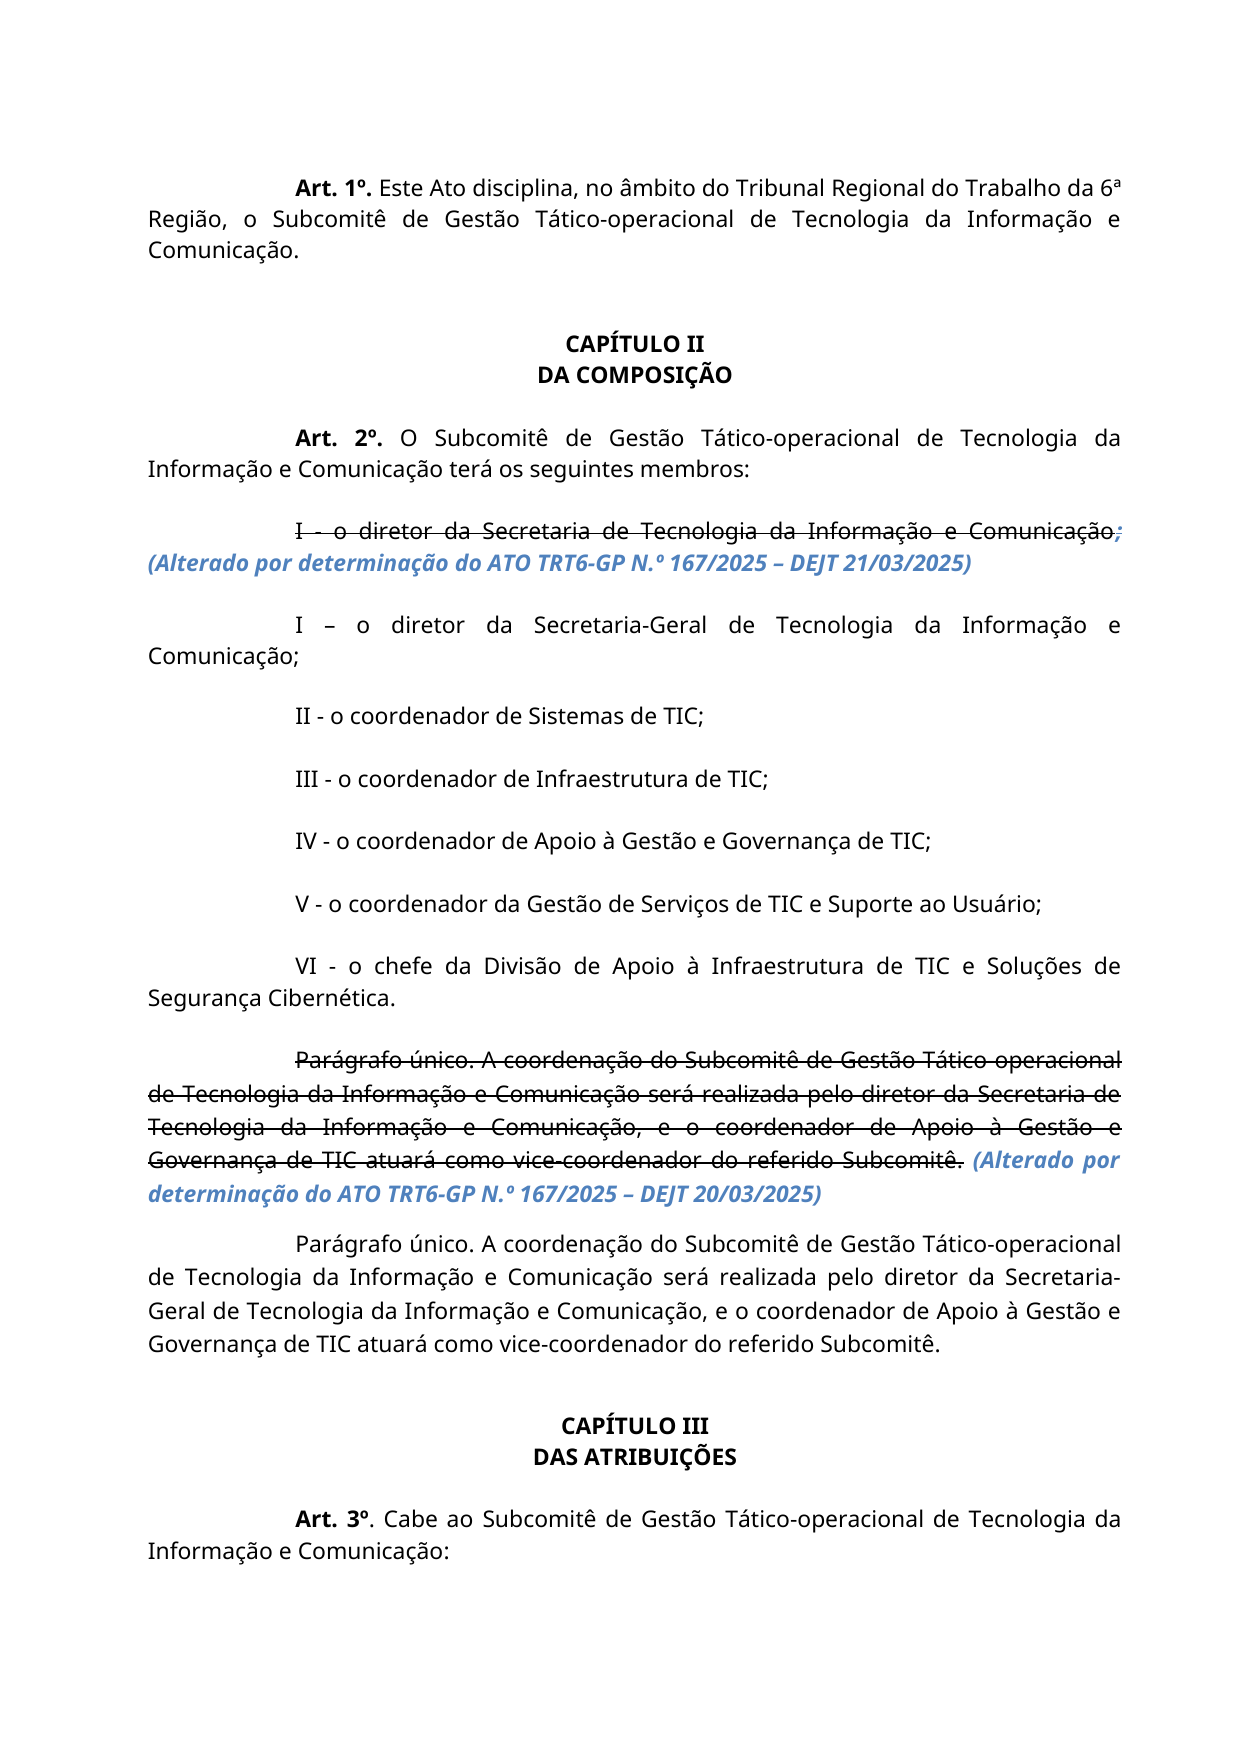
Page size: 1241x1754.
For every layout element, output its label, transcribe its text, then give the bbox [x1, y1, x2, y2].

text DAS ATRIBUIÇÕES [148, 1441, 1122, 1472]
text Art. 1º. Este Ato disciplina, no âmbito do Tribunal Regional do Trabalho da 6ª Região, o Subcomitê de Gestão Tático-operacional de Tecnologia da Informação e Comunicação. [148, 172, 1122, 265]
text V - o coordenador da Gestão de Serviços de TIC e Suporte ao Usuário; [148, 888, 1122, 919]
text Art. 3º. Cabe ao Subcomitê de Gestão Tático-operacional de Tecnologia da Informação e Comunicação: [148, 1503, 1122, 1566]
text Parágrafo único. A coordenação do Subcomitê de Gestão Tático-operacional de Tecnologia da Informação e Comunicação será realizada pelo diretor da Secretaria de Tecnologia da Informação e Comunicação, e o coordenador de Apoio à Gestão e Governança de TIC atuará como vice-coordenador do referido Subcomitê. (Alterado por determinação do ATO TRT6-GP N.º 167/2025 – DEJT 20/03/2025) [148, 1130, 1122, 1209]
text IV - o coordenador de Apoio à Gestão e Governança de TIC; [148, 825, 1122, 857]
text I - o diretor da Secretaria de Tecnologia da Informação e Comunicação; (Alterado por determinação do ATO TRT6-GP N.º 167/2025 – DEJT 21/03/2025) [148, 515, 1122, 578]
text VI - o chefe da Divisão de Apoio à Infraestrutura de TIC e Soluções de Segurança Cibernética. [148, 950, 1122, 1013]
text CAPÍTULO II [148, 328, 1122, 359]
text Art. 2º. O Subcomitê de Gestão Tático-operacional de Tecnologia da Informação e Comunicação terá os seguintes membros: [148, 422, 1122, 484]
text CAPÍTULO III [148, 1409, 1122, 1441]
text Parágrafo único. A coordenação do Subcomitê de Gestão Tático-operacional de Tecnologia da Informação e Comunicação será realizada pelo diretor da Secretaria de Tecnologia da Informação e Comunicação, e o coordenador de Apoio à Gestão e Governança de TIC atuará como vice-coordenador do referido Subcomitê. (Alterado por determinação do ATO TRT6-GP N.º 167/2025 – DEJT 20/03/2025) [148, 1044, 1122, 1128]
text I – o diretor da Secretaria-Geral de Tecnologia da Informação e Comunicação; [148, 609, 1122, 672]
text DA COMPOSIÇÃO [148, 359, 1122, 390]
text II - o coordenador de Sistemas de TIC; [148, 700, 1122, 732]
text Parágrafo único. A coordenação do Subcomitê de Gestão Tático-operacional de Tecnologia da Informação e Comunicação será realizada pelo diretor da Secretaria-Geral de Tecnologia da Informação e Comunicação, e o coordenador de Apoio à Gestão e Governança de TIC atuará como vice-coordenador do referido Subcomitê. [148, 1228, 1122, 1359]
text III - o coordenador de Infraestrutura de TIC; [148, 763, 1122, 794]
